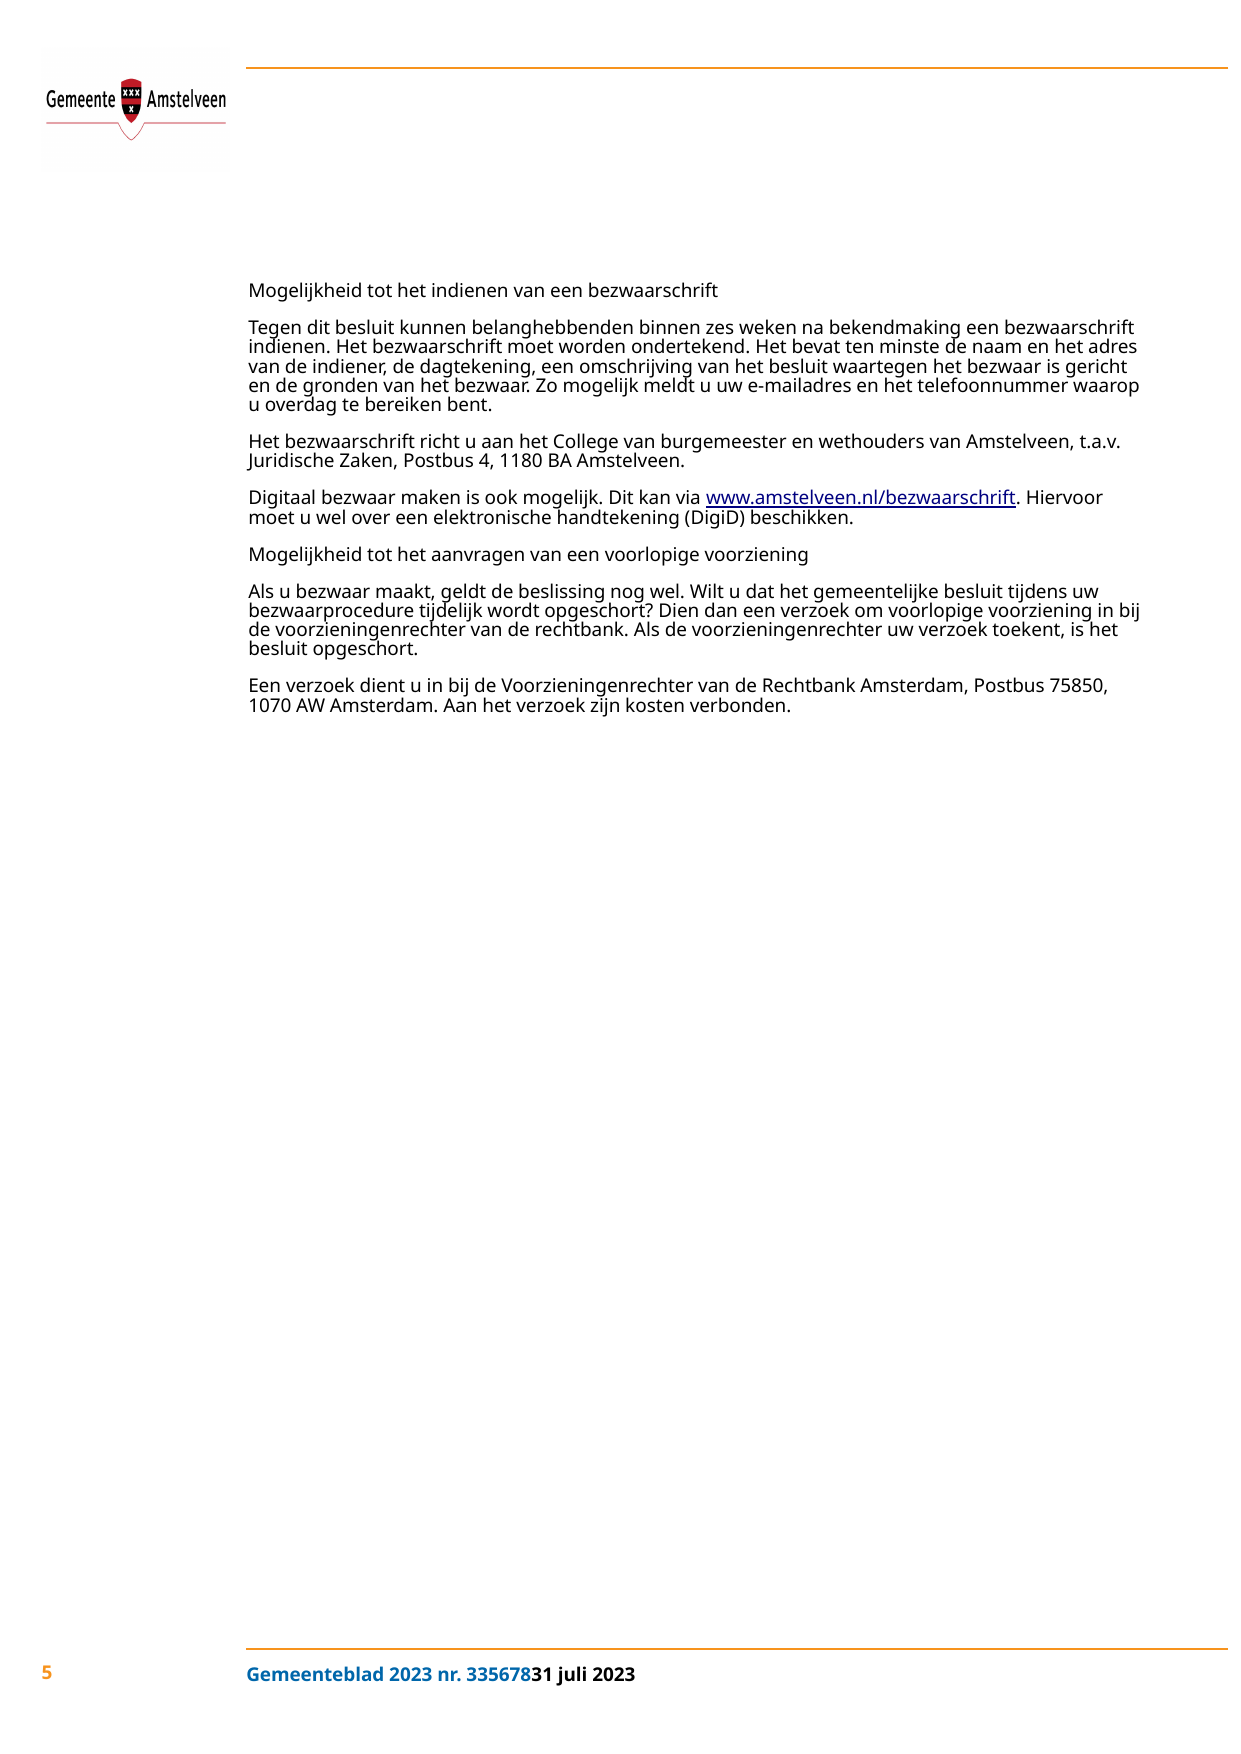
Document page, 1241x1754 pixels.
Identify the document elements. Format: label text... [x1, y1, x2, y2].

text Tegen dit besluit kunnen belanghebbenden binnen zes weken na bekendmaking een bezwaarschrift indienen. Het bezwaarschrift moet worden ondertekend. Het bevat ten minste de naam en het adres van de indiener, de dagtekening, een omschrijving van het besluit waartegen het bezwaar is gericht en de gronden van het bezwaar. Zo mogelijk meldt u uw e-mailadres en het telefoonnummer waarop u overdag te bereiken bent. [248, 319, 1152, 415]
text Digitaal bezwaar maken is ook mogelijk. Dit kan via www.amstelveen.nl/bezwaarschrift. Hiervoor moet u wel over een elektronische handtekening (DigiD) beschikken. [248, 489, 1152, 528]
text Het bezwaarschrift richt u aan het College van burgemeester en wethouders van Amstelveen, t.a.v. Juridische Zaken, Postbus 4, 1180 BA Amstelveen. [248, 433, 1152, 472]
text Mogelijkheid tot het indienen van een bezwaarschrift [248, 282, 1152, 301]
text Mogelijkheid tot het aanvragen van een voorlopige voorziening [248, 546, 1152, 565]
picture [41, 47, 231, 172]
text Een verzoek dient u in bij de Voorzieningenrechter van de Rechtbank Amsterdam, Postbus 75850, 1070 AW Amsterdam. Aan het verzoek zijn kosten verbonden. [248, 677, 1152, 716]
text Als u bezwaar maakt, geldt de beslissing nog wel. Wilt u dat het gemeentelijke besluit tijdens uw bezwaarprocedure tijdelijk wordt opgeschort? Dien dan een verzoek om voorlopige voorziening in bij de voorzieningenrechter van de rechtbank. Als de voorzieningenrechter uw verzoek toekent, is het besluit opgeschort. [248, 583, 1152, 660]
